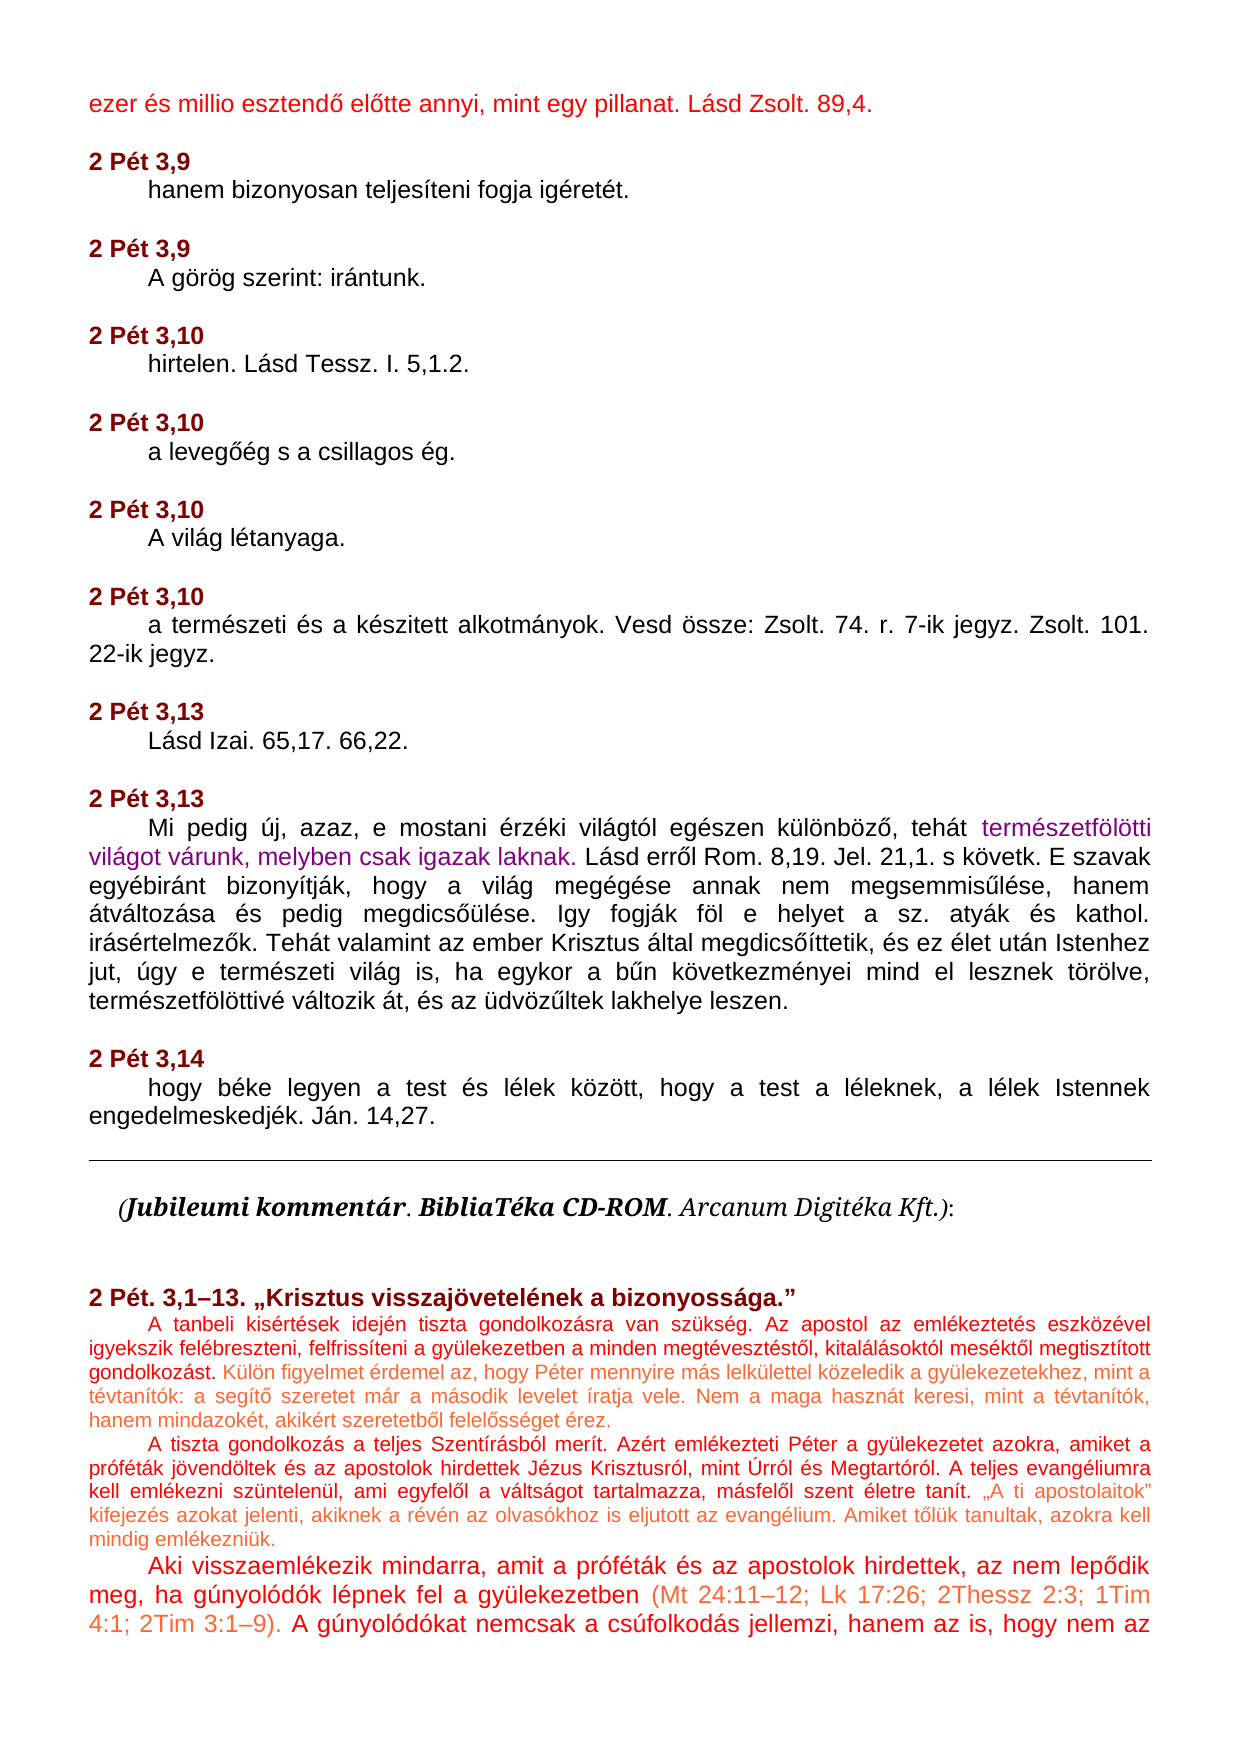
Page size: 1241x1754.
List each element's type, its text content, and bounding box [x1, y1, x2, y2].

text 2 Pét 3,10 [88, 495, 1152, 523]
text 2 Pét 3,9 [88, 147, 1152, 176]
text 2 Pét 3,9 [88, 234, 1152, 262]
text Aki visszaemlékezik mindarra, amit a próféták és az apostolok hirdettek, az nem lepődik meg, ha gúnyolódók lépnek fel a gyülekezetben (Mt 24:11–12; Lk 17:26; 2Thessz 2:3; 1Tim 4:1; 2Tim 3:1–9). A gúnyolódókat nemcsak a csúfolkodás jellemzi, hanem az is, hogy nem az [88, 1551, 1152, 1638]
text A tiszta gondolkozás a teljes Szentírásból merít. Azért emlékezteti Péter a gyülekezetet azokra, amiket a próféták jövendöltek és az apostolok hirdettek Jézus Krisztusról, mint Úrról és Megtartóról. A teljes evangéliumra kell emlékezni szüntelenül, ami egyfelől a váltságot tartalmazza, másfelől szent életre tanít. „A ti apostolaitok” kifejezés azokat jelenti, akiknek a révén az olvasókhoz is eljutott az evangélium. Amiket tőlük tanultak, azokra kell mindig emlékezniük. [88, 1432, 1152, 1551]
text A világ létanyaga. [88, 523, 1152, 552]
text Lásd Izai. 65,17. 66,22. [88, 726, 1152, 755]
text 2 Pét. 3,1–13. „Krisztus visszajövetelének a bizonyossága.” [88, 1283, 1152, 1312]
text 2 Pét 3,10 [88, 321, 1152, 349]
text Mi pedig új, azaz, e mostani érzéki világtól egészen különböző, tehát természetfölötti világot várunk, melyben csak igazak laknak. Lásd erről Rom. 8,19. Jel. 21,1. s követk. E szavak egyébiránt bizonyítják, hogy a világ megégése annak nem megsemmisűlése, hanem átváltozása és pedig megdicsőülése. Igy fogják föl e helyet a sz. atyák és kathol. irásértelmezők. Tehát valamint az ember Krisztus által megdicsőíttetik, és ez élet után Istenhez jut, úgy e természeti világ is, ha egykor a bűn következményei mind el lesznek törölve, természetfölöttivé változik át, és az üdvözűltek lakhelye leszen. [88, 813, 1152, 1014]
text ezer és millio esztendő előtte annyi, mint egy pillanat. Lásd Zsolt. 89,4. [88, 88, 1152, 117]
text 2 Pét 3,13 [88, 697, 1152, 726]
text 2 Pét 3,13 [88, 784, 1152, 813]
text 2 Pét 3,10 [88, 582, 1152, 610]
text A tanbeli kisértések idején tiszta gondolkozásra van szükség. Az apostol az emlékeztetés eszközével igyekszik felébreszteni, felfrissíteni a gyülekezetben a minden megtévesztéstől, kitalálásoktól meséktől megtisztított gondolkozást. Külön figyelmet érdemel az, hogy Péter mennyire más lelkülettel közeledik a gyülekezetekhez, mint a tévtanítók: a segítő szeretet már a második levelet íratja vele. Nem a maga hasznát keresi, mint a tévtanítók, hanem mindazokét, akikért szeretetből felelősséget érez. [88, 1312, 1152, 1432]
text hogy béke legyen a test és lélek között, hogy a test a léleknek, a lélek Istennek engedelmeskedjék. Ján. 14,27. [88, 1073, 1152, 1130]
text 2 Pét 3,14 [88, 1044, 1152, 1073]
text hanem bizonyosan teljesíteni fogja igéretét. [88, 176, 1152, 204]
text (Jubileumi kommentár. BibliaTéka CD-ROM. Arcanum Digitéka Kft.): [88, 1161, 1152, 1253]
text A görög szerint: irántunk. [88, 262, 1152, 291]
text a természeti és a készitett alkotmányok. Vesd össze: Zsolt. 74. r. 7-ik jegyz. Zsolt. 101. 22-ik jegyz. [88, 610, 1152, 668]
text a levegőég s a csillagos ég. [88, 436, 1152, 465]
text 2 Pét 3,10 [88, 408, 1152, 436]
text hirtelen. Lásd Tessz. I. 5,1.2. [88, 349, 1152, 378]
